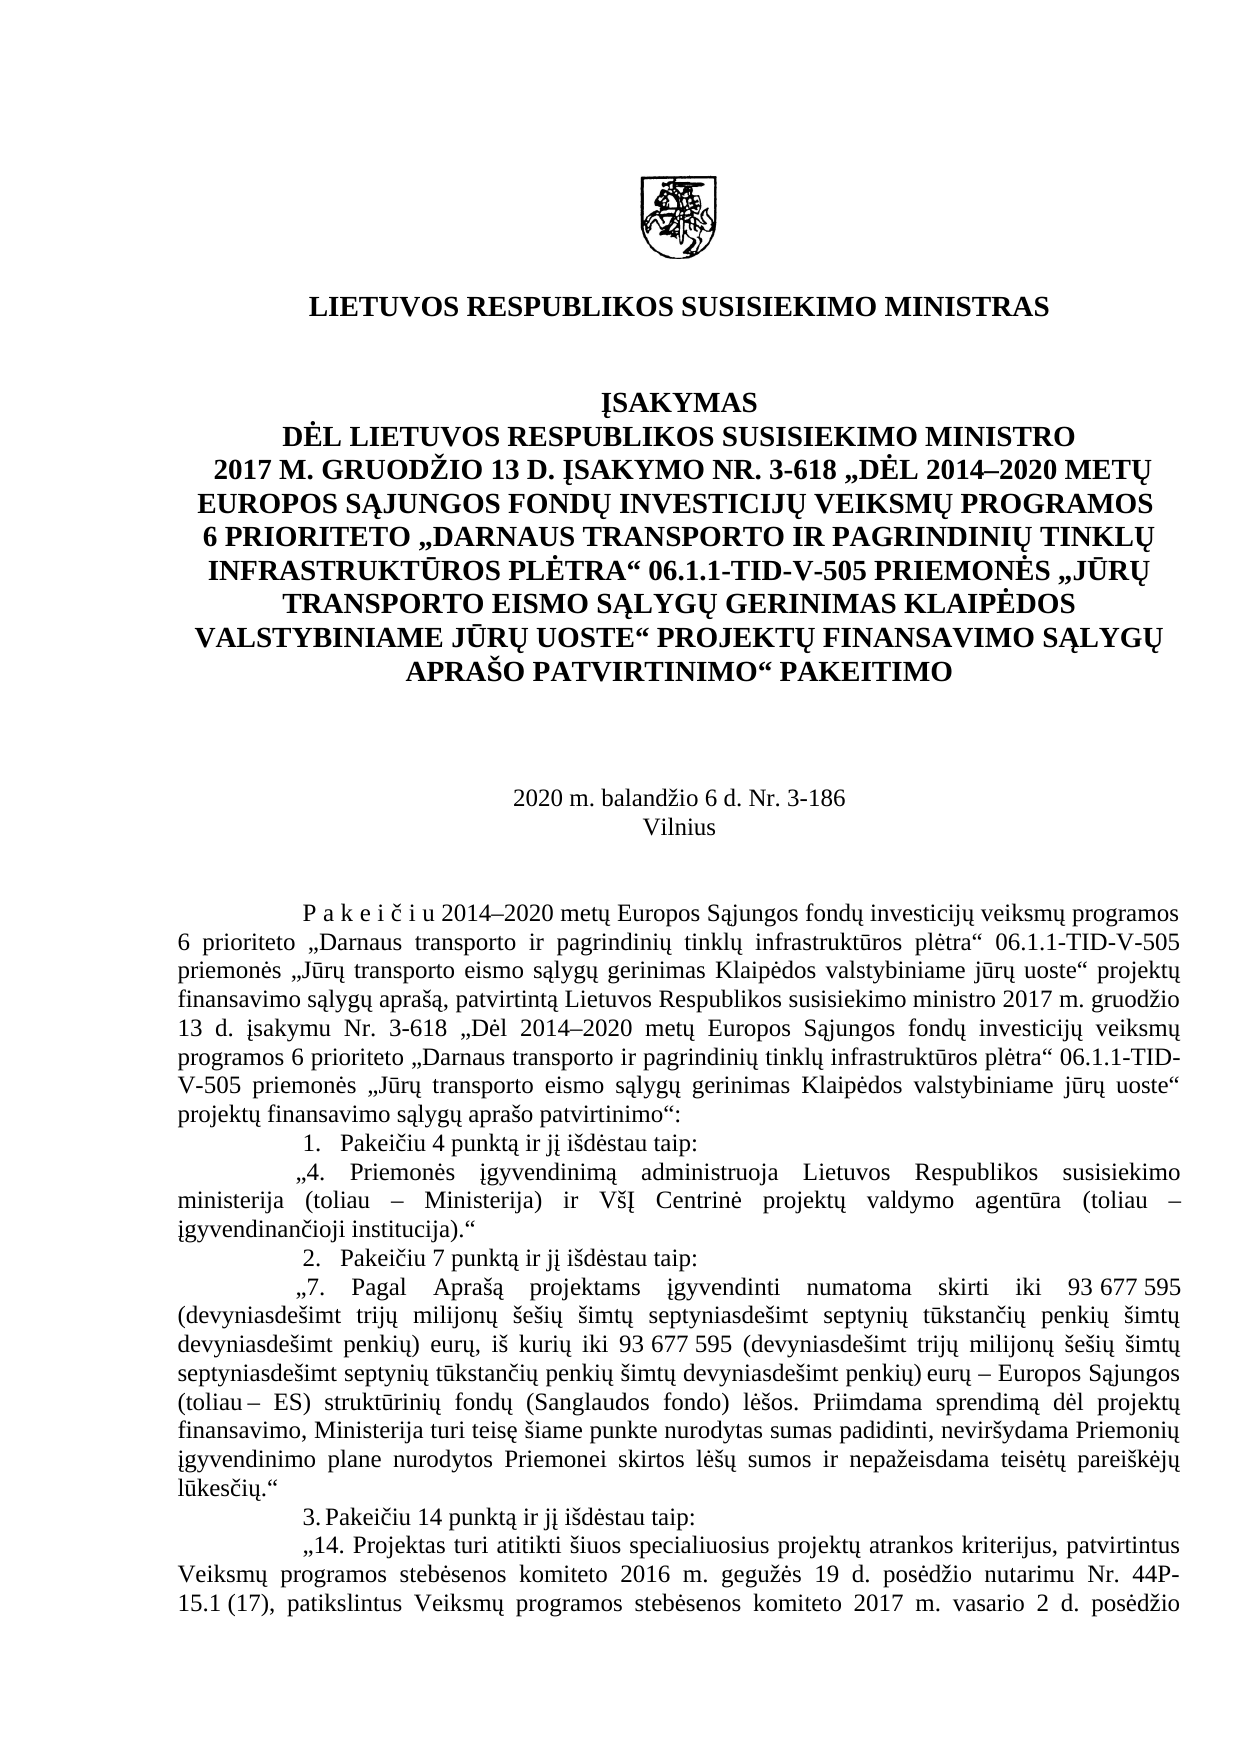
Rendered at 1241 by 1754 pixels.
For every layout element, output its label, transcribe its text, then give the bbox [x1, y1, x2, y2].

text 1. Pakeičiu 4 punktą ir jį išdėstau taip: [302, 1128, 1181, 1157]
text „4. Priemonės įgyvendinimą administruoja Lietuvos Respublikos susisiekimo ministerija (toliau – Ministerija) ir VšĮ Centrinė projektų valdymo agentūra (toliau – įgyvendinančioji institucija).“ [177, 1157, 1181, 1243]
text P a k e i č i u 2014–2020 metų Europos Sąjungos fondų investicijų veiksmų programos 6 prioriteto „Darnaus transporto ir pagrindinių tinklų infrastruktūros plėtra“ 06.1.1-TID-V-505 priemonės „Jūrų transporto eismo sąlygų gerinimas Klaipėdos valstybiniame jūrų uoste“ projektų finansavimo sąlygų aprašą, patvirtintą Lietuvos Respublikos susisiekimo ministro 2017 m. gruodžio 13 d. įsakymu Nr. 3-618 „Dėl 2014–2020 metų Europos Sąjungos fondų investicijų veiksmų programos 6 prioriteto „Darnaus transporto ir pagrindinių tinklų infrastruktūros plėtra“ 06.1.1-TID-V-505 priemonės „Jūrų transporto eismo sąlygų gerinimas Klaipėdos valstybiniame jūrų uoste“ projektų finansavimo sąlygų aprašo patvirtinimo“: [177, 898, 1181, 1128]
text ĮSAKYMAS [177, 385, 1181, 419]
text „7. Pagal Aprašą projektams įgyvendinti numatoma skirti iki 93 677 595 (devyniasdešimt trijų milijonų šešių šimtų septyniasdešimt septynių tūkstančių penkių šimtų devyniasdešimt penkių) eurų, iš kurių iki 93 677 595 (devyniasdešimt trijų milijonų šešių šimtų septyniasdešimt septynių tūkstančių penkių šimtų devyniasdešimt penkių) eurų – Europos Sąjungos (toliau – ES) struktūrinių fondų (Sanglaudos fondo) lėšos. Priimdama sprendimą dėl projektų finansavimo, Ministerija turi teisę šiame punkte nurodytas sumas padidinti, neviršydama Priemonių įgyvendinimo plane nurodytos Priemonei skirtos lėšų sumos ir nepažeisdama teisėtų pareiškėjų lūkesčių.“ [177, 1272, 1181, 1502]
text Vilnius [177, 812, 1181, 841]
text LIETUVOS RESPUBLIKOS SUSISIEKIMO MINISTRAS [177, 289, 1181, 323]
text 3. Pakeičiu 14 punktą ir jį išdėstau taip: [302, 1502, 1181, 1531]
text DĖL LIETUVOS RESPUBLIKOS SUSISIEKIMO MINISTRO 2017 M. GRUODŽIO 13 D. ĮSAKYMO NR. 3-618 „DĖL 2014–2020 METŲ EUROPOS SĄJUNGOS FONDŲ INVESTICIJŲ VEIKSMŲ PROGRAMOS 6 PRIORITETO „DARNAUS TRANSPORTO IR PAGRINDINIŲ TINKLŲ INFRASTRUKTŪROS PLĖTRA“ 06.1.1-TID-V-505 PRIEMONĖS „JŪRŲ TRANSPORTO EISMO SĄLYGŲ GERINIMAS KLAIPĖDOS VALSTYBINIAME JŪRŲ UOSTE“ PROJEKTŲ FINANSAVIMO SĄLYGŲ APRAŠO PATVIRTINIMO“ PAKEITIMO [177, 419, 1181, 687]
text „14. Projektas turi atitikti šiuos specialiuosius projektų atrankos kriterijus, patvirtintus Veiksmų programos stebėsenos komiteto 2016 m. gegužės 19 d. posėdžio nutarimu Nr. 44P-15.1 (17), patikslintus Veiksmų programos stebėsenos komiteto 2017 m. vasario 2 d. posėdžio [177, 1531, 1181, 1617]
text 2. Pakeičiu 7 punktą ir jį išdėstau taip: [302, 1243, 1181, 1272]
text 2020 m. balandžio 6 d. Nr. 3-186 [177, 783, 1181, 812]
